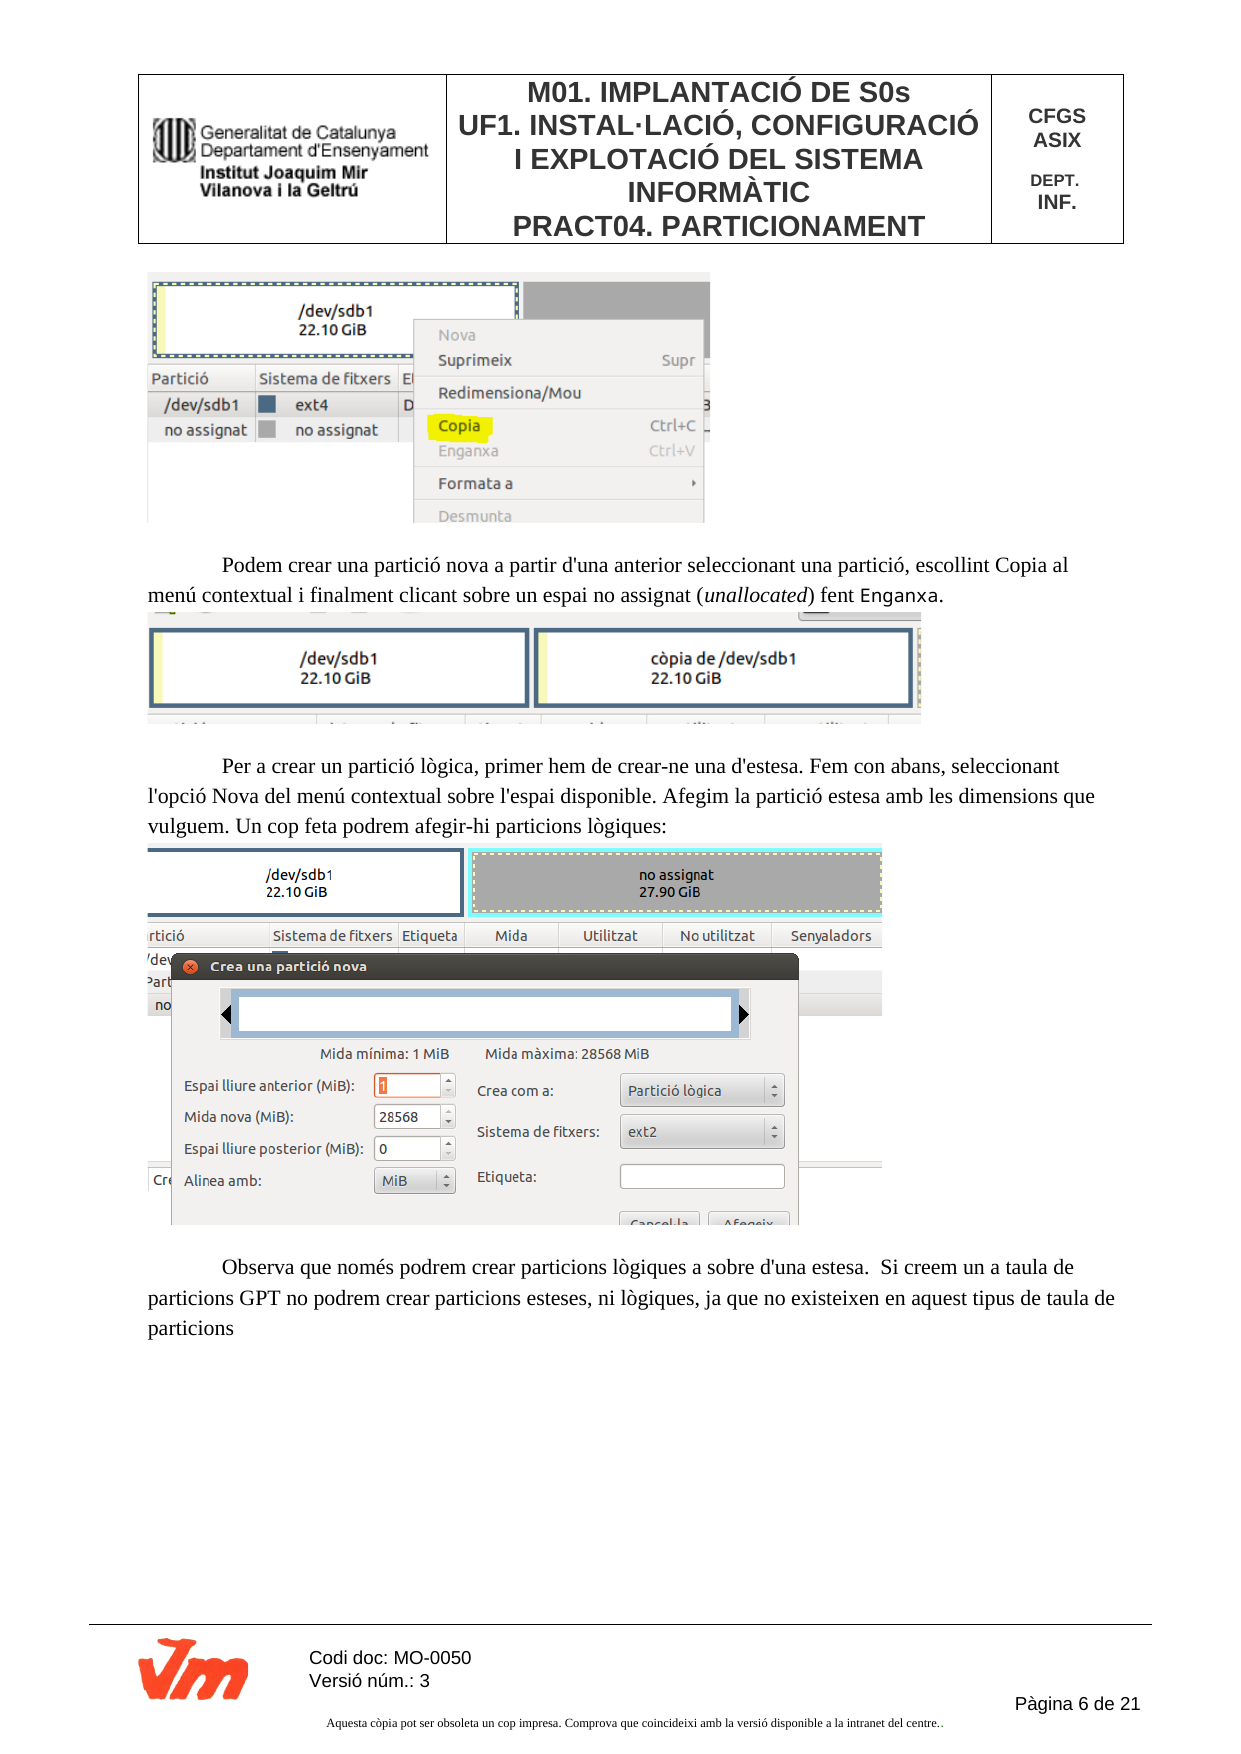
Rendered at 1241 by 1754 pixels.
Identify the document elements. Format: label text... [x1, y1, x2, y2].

text Per a crear un partició lògica, primer hem de crear-ne una d'estesa. Fem con abans, seleccionant l'opció Nova del menú contextual sobre l'espai disponible. Afegim la partició estesa amb les dimensions que vulguem. Un cop feta podrem afegir-hi particions lògiques: [148, 753, 1122, 839]
text Observa que només podrem crear particions lògiques a sobre d'una estesa. Si creem un a taula de particions GPT no podrem crear particions esteses, ni lògiques, ja que no existeixen en aquest tipus de taula de particions [148, 1254, 1122, 1340]
picture [146, 111, 440, 207]
picture [147, 612, 922, 724]
picture [138, 1638, 249, 1700]
picture [147, 272, 711, 523]
picture [147, 843, 883, 1225]
text Podem crear una partició nova a partir d'una anterior seleccionant una partició, escollint Copia al menú contextual i finalment clicant sobre un espai no assignat (unallocated) fent Enganxa. [148, 552, 1122, 608]
